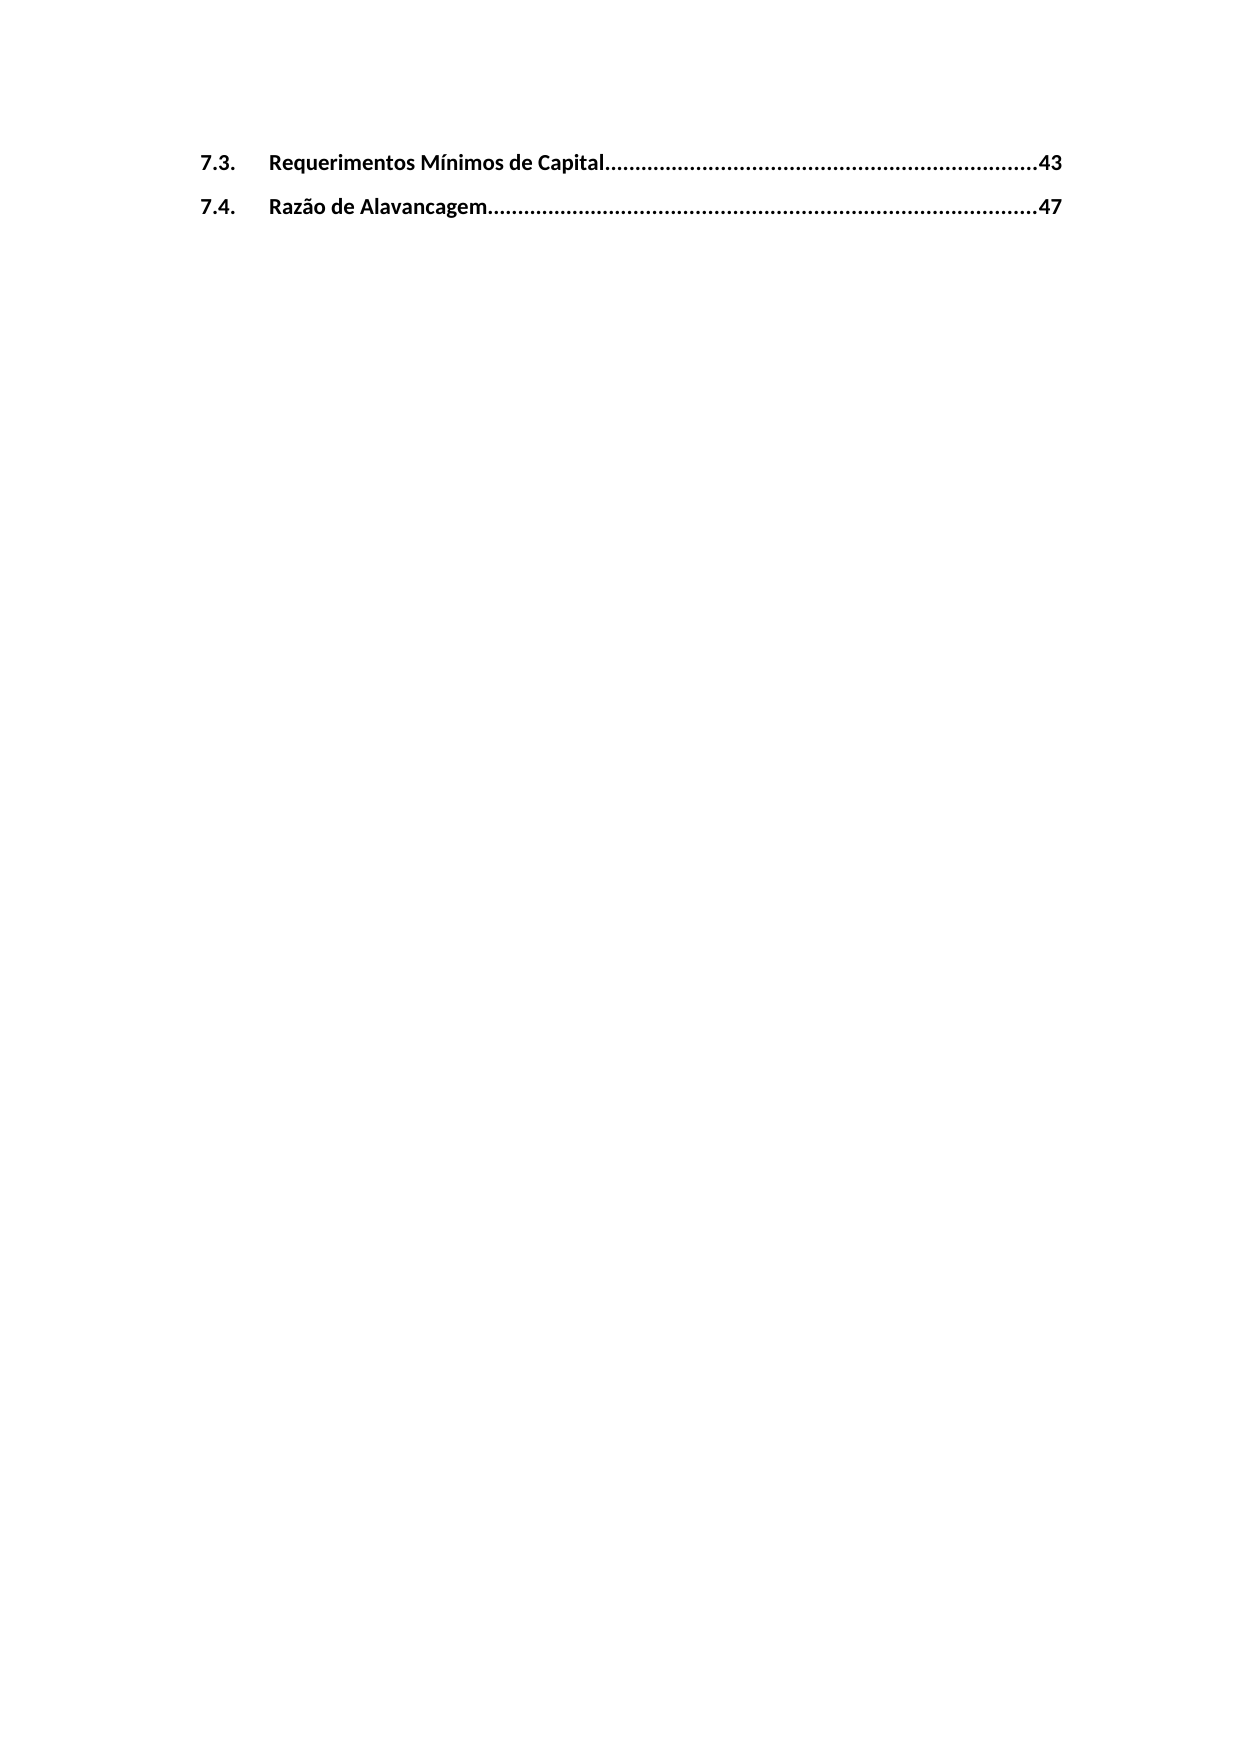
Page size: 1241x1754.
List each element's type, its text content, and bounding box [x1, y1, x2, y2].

text 7.3. Requerimentos Mínimos de Capital 43 [200, 148, 1063, 176]
text 7.4. Razão de Alavancagem 47 [200, 192, 1063, 220]
